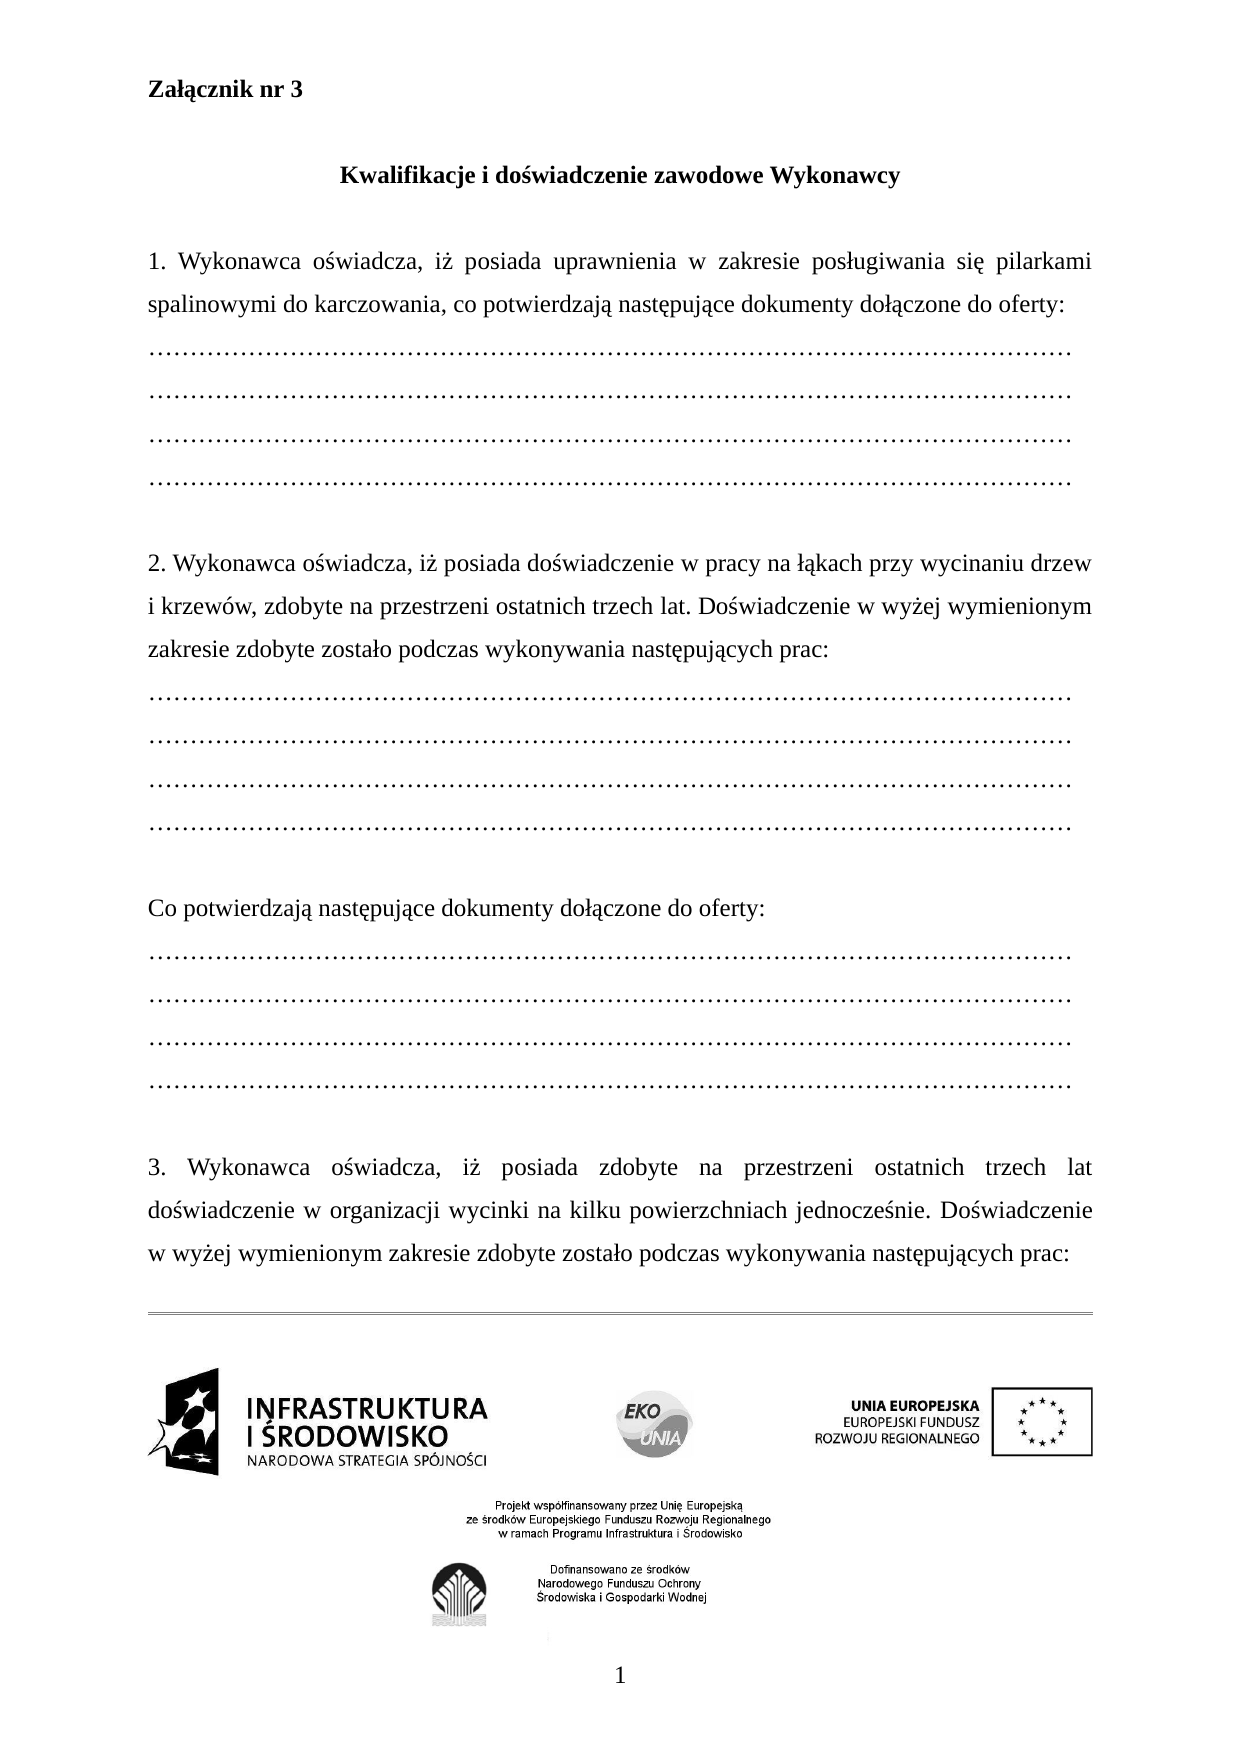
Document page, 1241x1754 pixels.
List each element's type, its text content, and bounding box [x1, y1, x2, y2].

text …………………………………………………………………………………………………………………………………………………………………………………………………… [148, 677, 1093, 749]
text Załącznik nr 3 [148, 74, 1093, 102]
text 2. Wykonawca oświadcza, iż posiada doświadczenie w pracy na łąkach przy wycinaniu drzew i krzewów, zdobyte na przestrzeni ostatnich trzech lat. Doświadczenie w wyżej wymienionym zakresie zdobyte zostało podczas wykonywania następujących prac: [148, 548, 1093, 663]
text …………………………………………………………………………………………………………………………………………………………………………………………………… [148, 936, 1093, 1008]
text 1. Wykonawca oświadcza, iż posiada uprawnienia w zakresie posługiwania się pilarkami spalinowymi do karczowania, co potwierdzają następujące dokumenty dołączone do oferty: [148, 246, 1093, 318]
picture [147, 1367, 1093, 1647]
text …………………………………………………………………………………………………………………………………………………………………………………………………… [148, 1022, 1093, 1094]
text Co potwierdzają następujące dokumenty dołączone do oferty: [148, 893, 1093, 922]
text …………………………………………………………………………………………………………………………………………………………………………………………………… [148, 764, 1093, 836]
text …………………………………………………………………………………………………………………………………………………………………………………………………… [148, 332, 1093, 404]
text 3. Wykonawca oświadcza, iż posiada zdobyte na przestrzeni ostatnich trzech lat doświadczenie w organizacji wycinki na kilku powierzchniach jednocześnie. Doświadczenie w wyżej wymienionym zakresie zdobyte zostało podczas wykonywania następujących prac: [148, 1152, 1093, 1267]
text Kwalifikacje i doświadczenie zawodowe Wykonawcy [148, 160, 1093, 189]
text …………………………………………………………………………………………………………………………………………………………………………………………………… [148, 419, 1093, 491]
